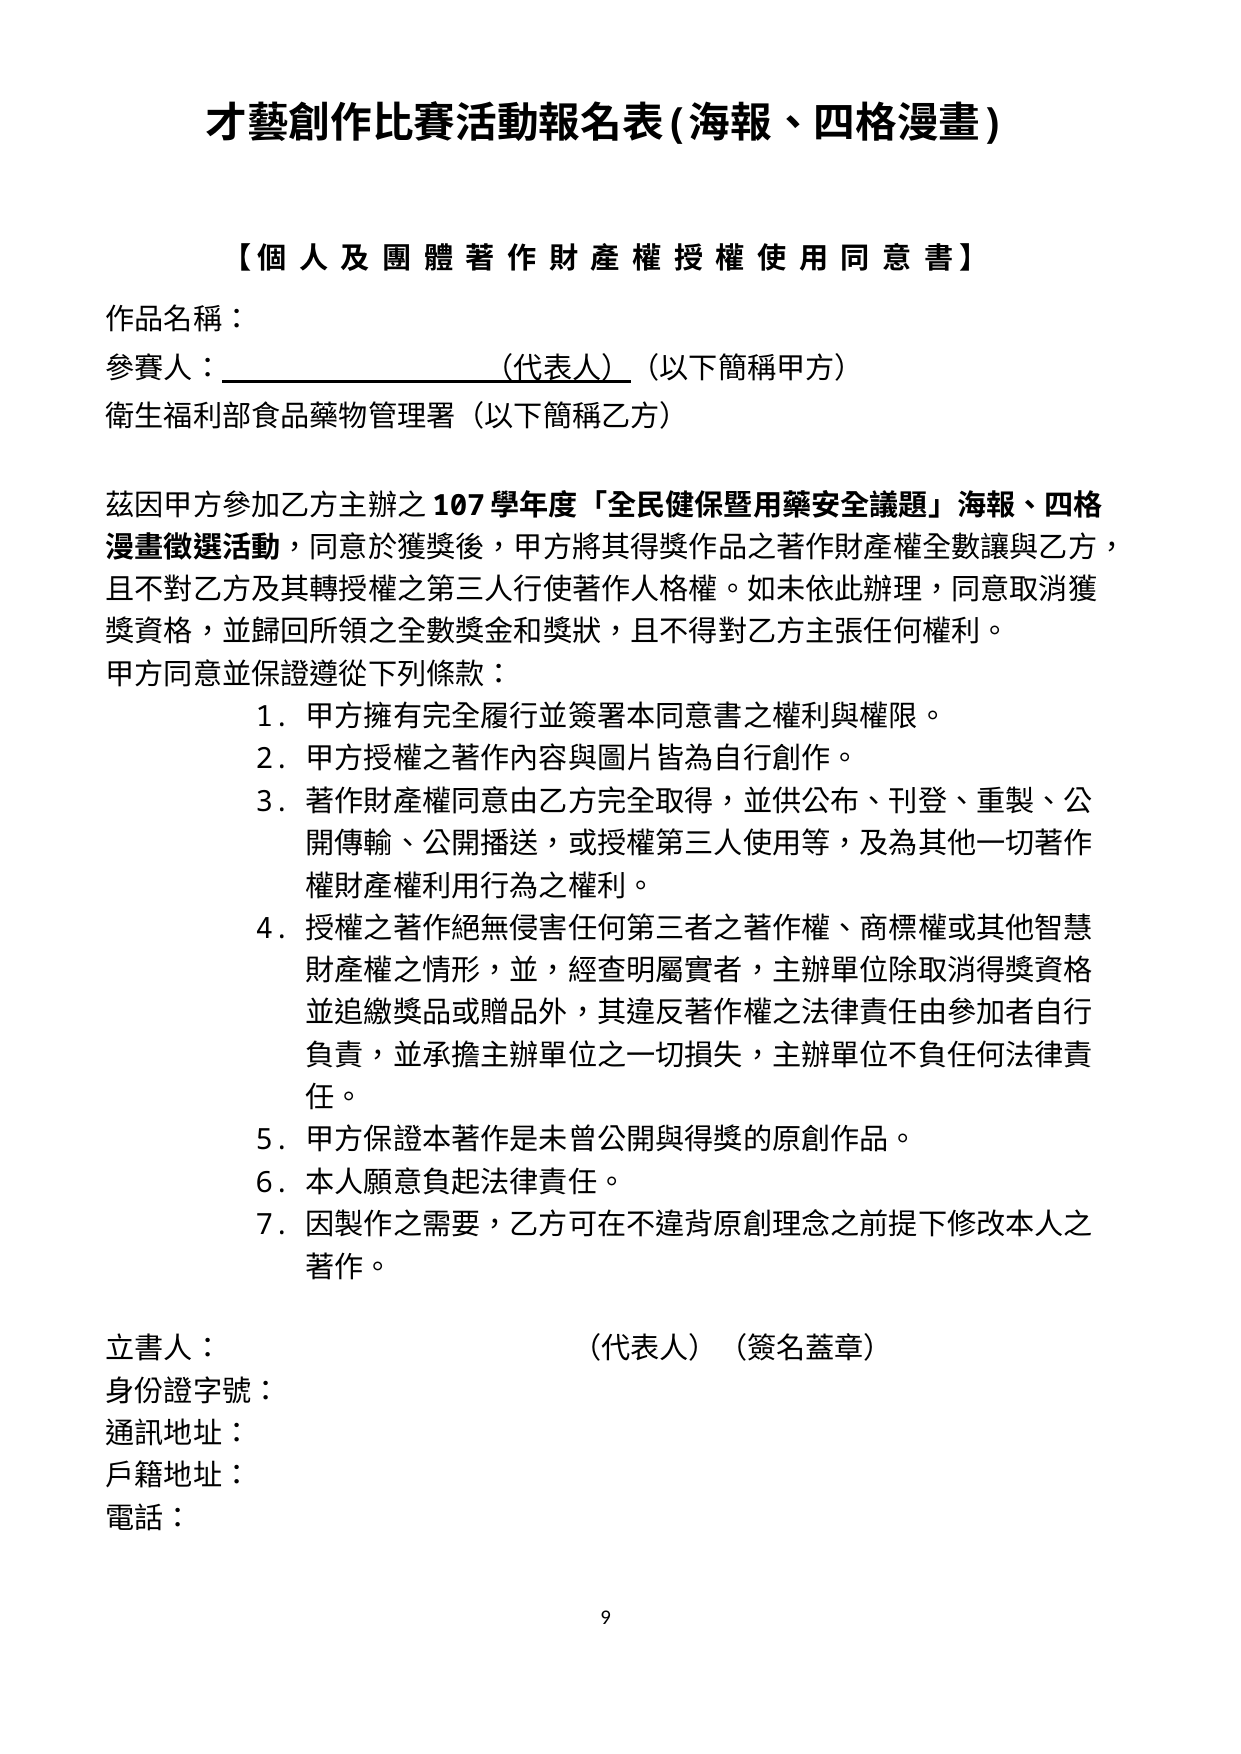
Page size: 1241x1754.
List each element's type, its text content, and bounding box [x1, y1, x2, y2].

text 【個人及團體著作財產權授權使用同意書】 [105, 214, 1105, 277]
text 電話： [105, 1494, 1105, 1537]
list 因製作之需要，乙方可在不違背原創理念之前提下修改本人之著作。 [255, 1201, 1105, 1285]
list 授權之著作絕無侵害任何第三者之著作權、商標權或其他智慧財產權之情形，並，經查明屬實者，主辦單位除取消得獎資格並追繳獎品或贈品外，其違反著作權之法律責任由參加者自行負責，並承擔主辦單位之一切損失，主辦單位不負任何法律責任。 [255, 904, 1105, 1116]
text 甲方同意並保證遵從下列條款： [105, 650, 1105, 693]
text 通訊地址： [105, 1410, 1105, 1452]
text 立書人： （代表人）（簽名蓋章） [105, 1325, 1105, 1367]
text 身份證字號： [105, 1367, 1105, 1410]
text 作品名稱： [105, 296, 1105, 338]
list 著作財產權同意由乙方完全取得，並供公布、刊登、重製、公開傳輸、公開播送，或授權第三人使用等，及為其他一切著作權財產權利用行為之權利。 [255, 777, 1105, 904]
list 甲方授權之著作內容與圖片皆為自行創作。 [255, 735, 1105, 777]
text 茲因甲方參加乙方主辦之107學年度「全民健保暨用藥安全議題」海報、四格漫畫徵選活動，同意於獲獎後，甲方將其得獎作品之著作財產權全數讓與乙方，且不對乙方及其轉授權之第三人行使著作人格權。如未依此辦理，同意取消獲獎資格，並歸回所領之全數獎金和獎狀，且不得對乙方主張任何權利。 [105, 481, 1105, 650]
text 才藝創作比賽活動報名表(海報、四格漫畫) [105, 89, 1105, 150]
list 本人願意負起法律責任。 [255, 1158, 1105, 1201]
list 甲方保證本著作是未曾公開與得獎的原創作品。 [255, 1116, 1105, 1158]
list 甲方擁有完全履行並簽署本同意書之權利與權限。 [255, 693, 1105, 735]
text 戶籍地址： [105, 1452, 1105, 1494]
text 衛生福利部食品藥物管理署（以下簡稱乙方） [105, 393, 1105, 435]
text 參賽人： （代表人）（以下簡稱甲方） [105, 344, 1105, 387]
